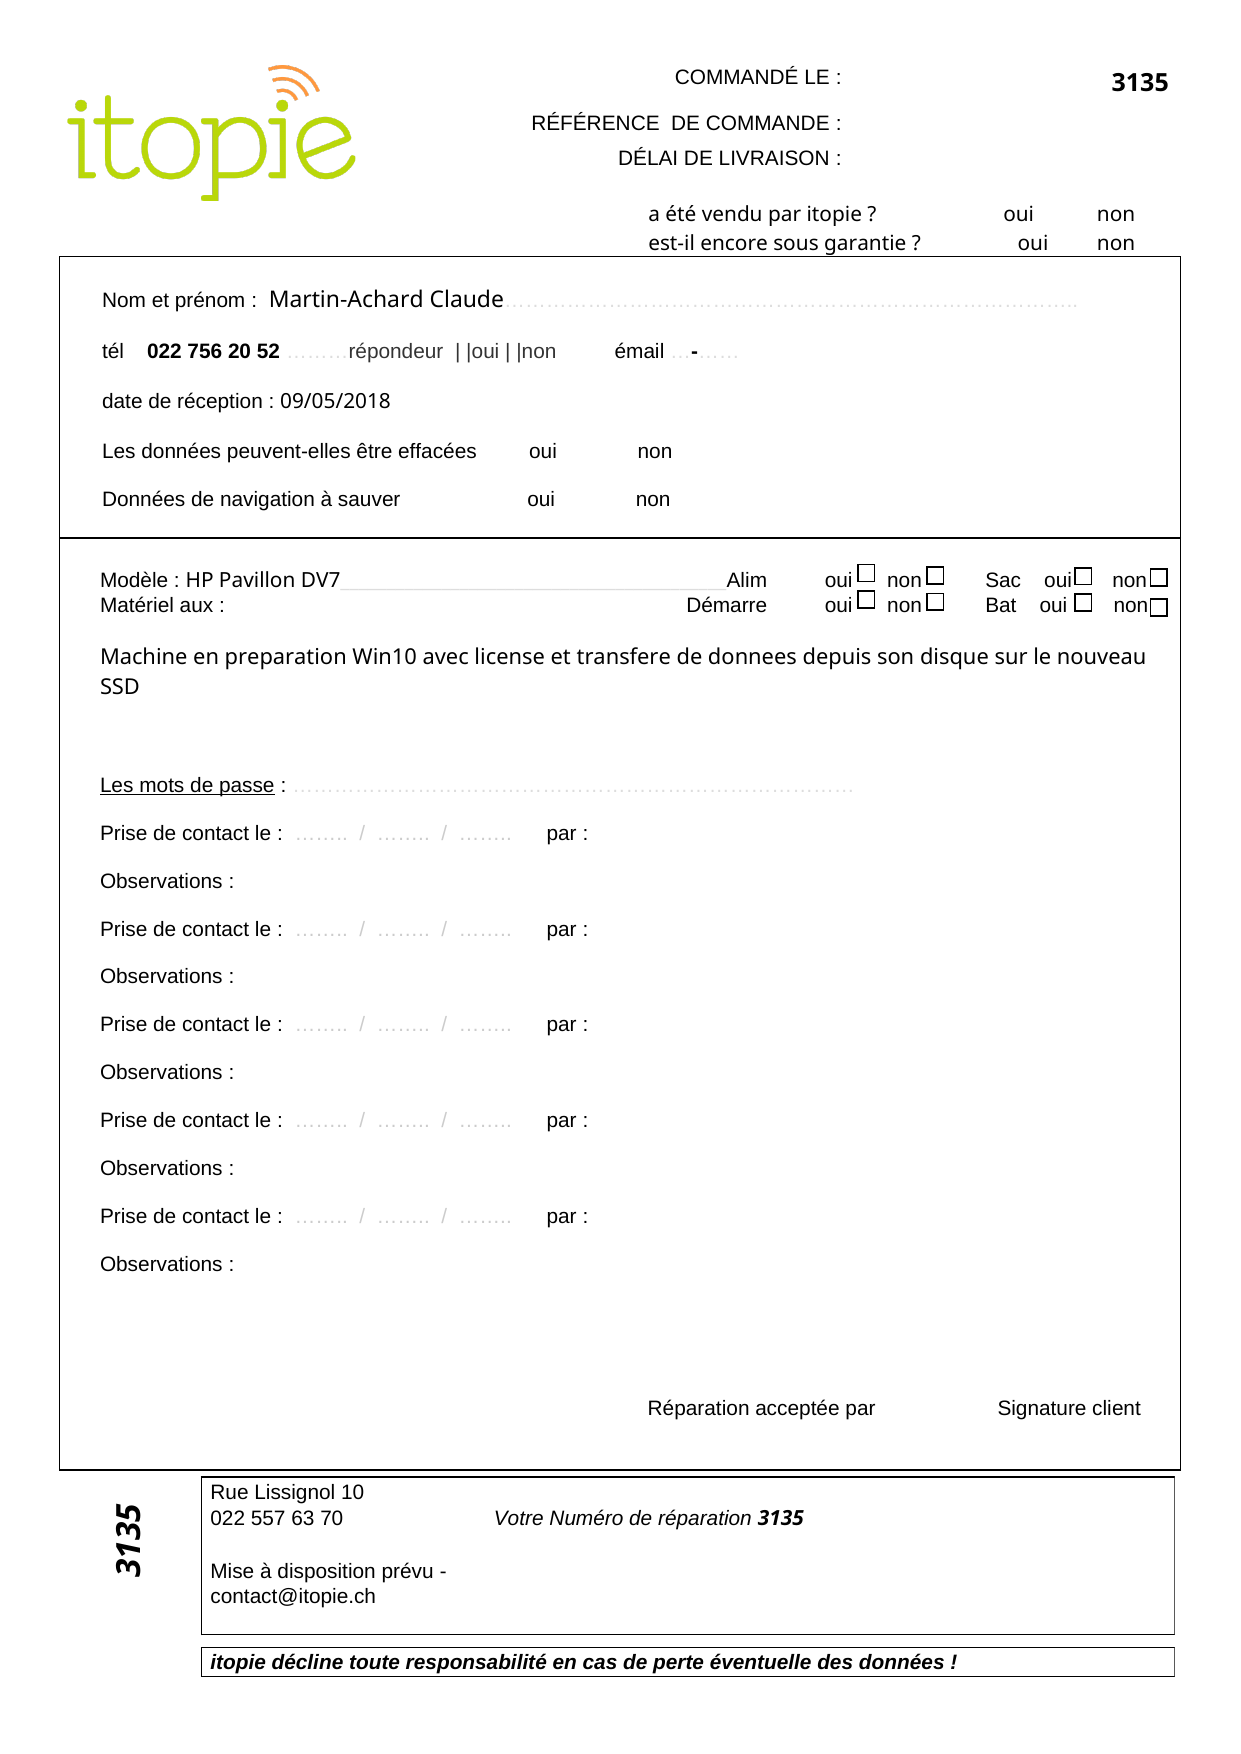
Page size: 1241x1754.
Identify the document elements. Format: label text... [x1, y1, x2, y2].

text Modèle : HP Pavillon DV7 Alim oui non Sac oui non [60, 562, 856, 590]
text Observations : [60, 1153, 1180, 1180]
text Données de navigation à sauver oui non [60, 484, 1180, 511]
text Nom et prénom : Martin-Achard Claude……………………………………………………………………….. [60, 280, 1180, 314]
text Prise de contact le : …….. / …….. / …….. par : [60, 1201, 1180, 1228]
text Les mots de passe : ……………………………………………………………………… [60, 769, 1180, 797]
text Observations : [60, 961, 1180, 988]
text Réparation acceptée par Signature client [60, 1392, 1180, 1419]
table_header COMMANDÉ LE : [490, 59, 847, 104]
picture [67, 65, 356, 201]
text Observations : [60, 1249, 1180, 1276]
text Observations : [60, 1057, 1180, 1084]
text date de réception : 09/05/2018 [60, 383, 1180, 415]
text Prise de contact le : …….. / …….. / …….. par : [60, 817, 1180, 844]
text Matériel aux : Démarre oui non Bat oui non [60, 590, 1180, 617]
text Machine en preparation Win10 avec license et transfere de donnees depuis son disque sur le nouveau SSD [60, 638, 1180, 701]
text Prise de contact le : …….. / …….. / …….. par : [60, 1105, 1180, 1132]
text est-il encore sous garantie ? oui non [59, 228, 1181, 256]
table_header 3135 [847, 59, 1180, 104]
table_cell itopie décline toute responsabilité en cas de perte éventuelle des données ! [195, 1641, 1180, 1683]
table_cell [847, 140, 1180, 175]
text Les données peuvent-elles être effacées oui non [60, 436, 1180, 463]
table_cell [847, 105, 1180, 140]
text tél 022 756 20 52 ………répondeur | |oui | |non émail …-…… [60, 335, 1180, 362]
table_header 3135 [59, 1471, 195, 1683]
text Modèle : HP Pavillon DV7 Alim oui non Sac oui non [879, 562, 925, 590]
table_cell RÉFÉRENCE DE COMMANDE : [490, 105, 847, 140]
table_header Rue Lissignol 10 022 557 63 70 Votre Numéro de réparation 3135 Mise à disposition prévu - contact@itopie.ch [195, 1471, 1180, 1641]
table_cell DÉLAI DE LIVRAISON : [490, 140, 847, 175]
text Observations : [60, 865, 1180, 892]
text Prise de contact le : …….. / …….. / …….. par : [60, 913, 1180, 940]
text a été vendu par itopie ? oui non [59, 199, 1181, 228]
text Prise de contact le : …….. / …….. / …….. par : [60, 1009, 1180, 1036]
text Modèle : HP Pavillon DV7 Alim oui non Sac oui non [948, 562, 1180, 590]
